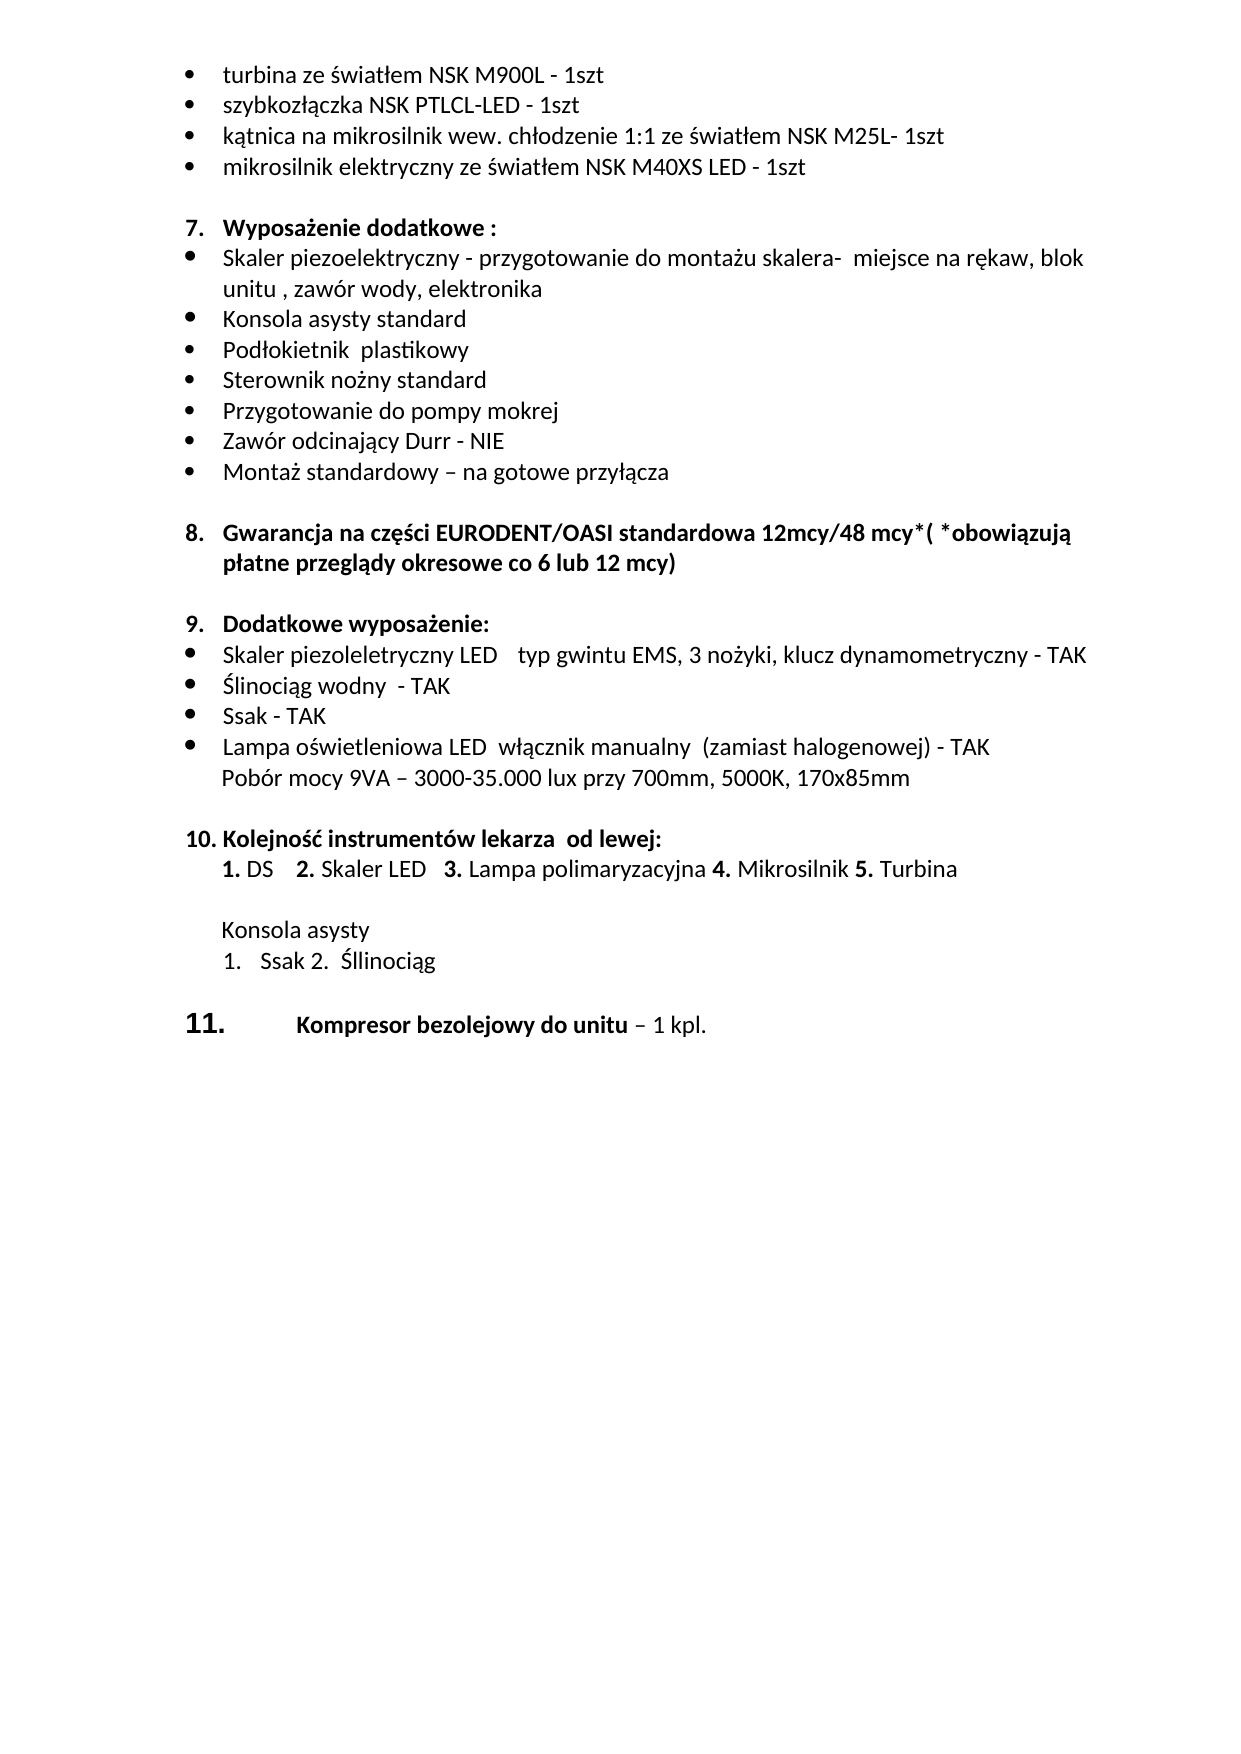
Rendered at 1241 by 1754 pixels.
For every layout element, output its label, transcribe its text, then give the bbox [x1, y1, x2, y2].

list Przygotowanie do pompy mokrej [185, 395, 1093, 426]
list mikrosilnik elektryczny ze światłem NSK M40XS LED - 1szt [185, 151, 1093, 181]
list Konsola asysty standard [185, 303, 1093, 334]
list Ssak - TAK [185, 700, 1093, 731]
list Kolejność instrumentów lekarza od lewej: [185, 823, 1093, 853]
list Zawór odcinający Durr - NIE [185, 426, 1093, 456]
list Dodatkowe wyposażenie: [185, 609, 1093, 639]
list Lampa oświetleniowa LED włącznik manualny (zamiast halogenowej) - TAK [185, 731, 1093, 762]
list Podłokietnik plastikowy [185, 334, 1093, 364]
text Pobór mocy 9VA – 3000-35.000 lux przy 700mm, 5000K, 170x85mm [148, 762, 1093, 792]
list Ssak 2. Śllinociąg [223, 945, 1093, 975]
list Wyposażenie dodatkowe : [185, 212, 1093, 242]
text 1. DS 2. Skaler LED 3. Lampa polimaryzacyjna 4. Mikrosilnik 5. Turbina [148, 853, 1093, 884]
list szybkozłączka NSK PTLCL-LED - 1szt [185, 89, 1093, 120]
list Ślinociąg wodny - TAK [185, 670, 1093, 700]
list Gwarancja na części EURODENT/OASI standardowa 12mcy/48 mcy*( *obowiązują płatne przeglądy okresowe co 6 lub 12 mcy) [185, 517, 1093, 578]
list Kompresor bezolejowy do unitu – 1 kpl. [185, 1006, 1093, 1039]
list Skaler piezoelektryczny - przygotowanie do montażu skalera- miejsce na rękaw, blok unitu , zawór wody, elektronika [185, 242, 1093, 303]
list kątnica na mikrosilnik wew. chłodzenie 1:1 ze światłem NSK M25L- 1szt [185, 120, 1093, 151]
list Montaż standardowy – na gotowe przyłącza [185, 456, 1093, 487]
list Skaler piezoleletryczny LED typ gwintu EMS, 3 nożyki, klucz dynamometryczny - TAK [185, 639, 1093, 670]
text Konsola asysty [148, 914, 1093, 945]
list Sterownik nożny standard [185, 364, 1093, 395]
list turbina ze światłem NSK M900L - 1szt [185, 59, 1093, 89]
